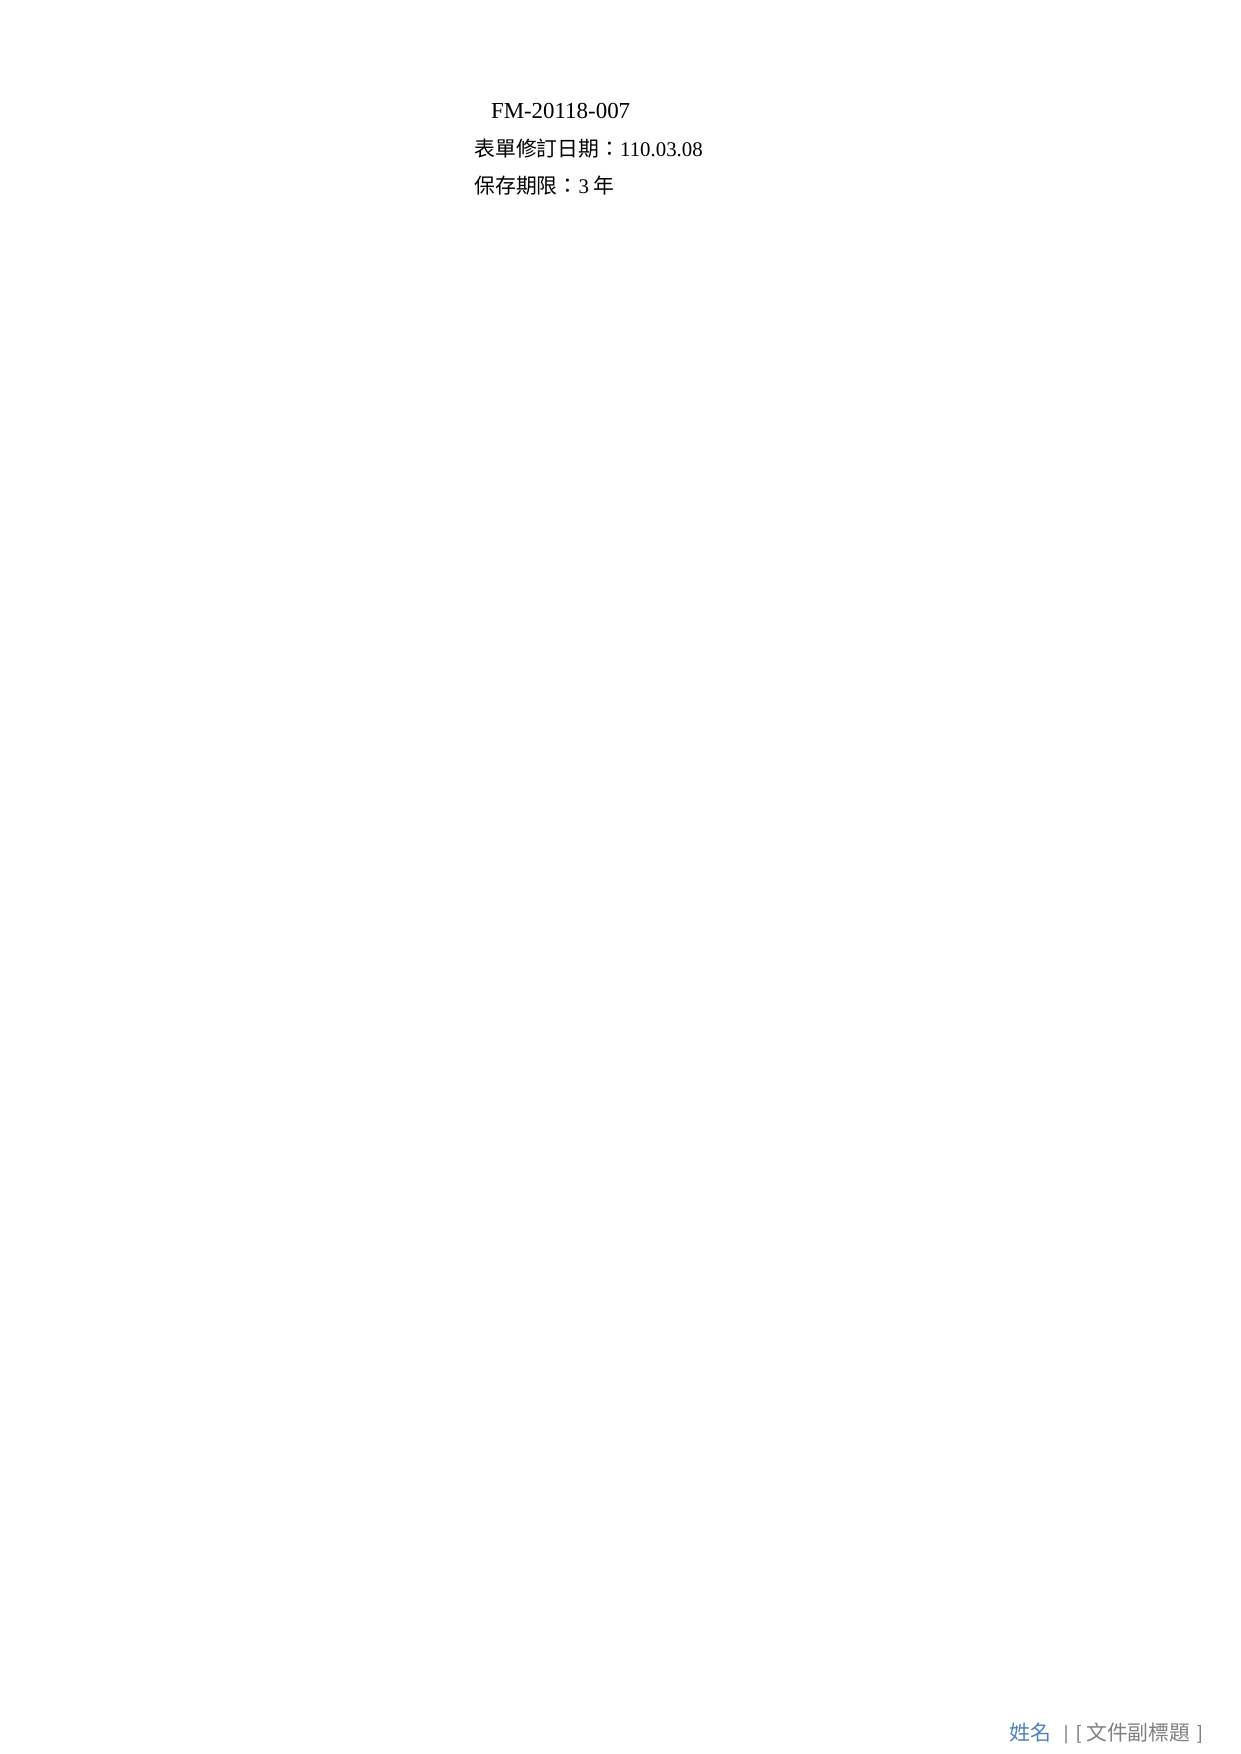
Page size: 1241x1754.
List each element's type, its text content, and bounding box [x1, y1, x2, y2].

text 保存期限：3年 [89, 166, 1152, 204]
text FM-20118-007 [89, 91, 1152, 129]
text 表單修訂日期：110.03.08 [89, 129, 1152, 166]
